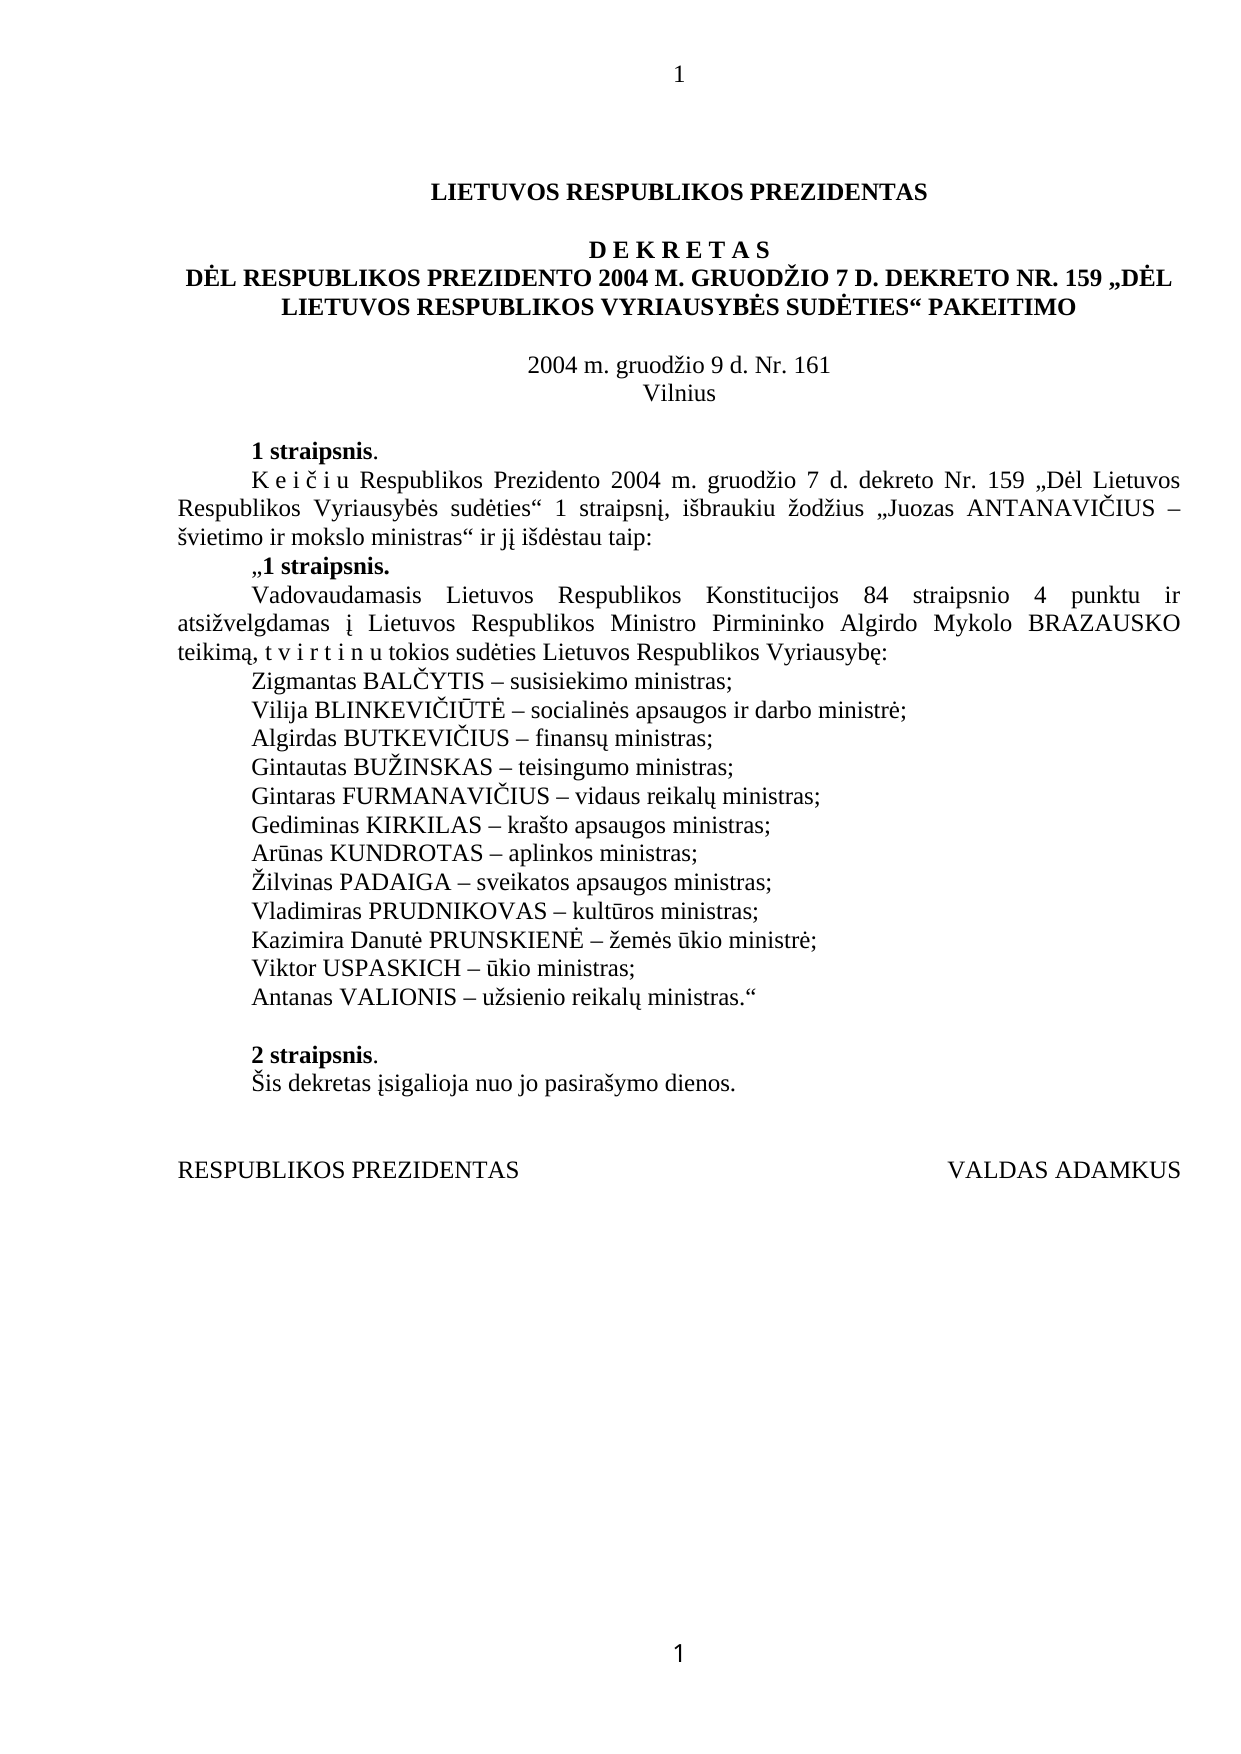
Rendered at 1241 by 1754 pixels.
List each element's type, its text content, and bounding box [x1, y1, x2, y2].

text Zigmantas BALČYTIS – susisiekimo ministras; [177, 666, 1181, 695]
text Žilvinas PADAIGA – sveikatos apsaugos ministras; [177, 867, 1181, 896]
text Antanas VALIONIS – užsienio reikalų ministras.“ [177, 982, 1181, 1011]
text Vilnius [177, 378, 1181, 407]
text RESPUBLIKOS PREZIDENTAS VALDAS ADAMKUS [177, 1155, 1181, 1183]
text D E K R E T A S [177, 235, 1181, 263]
text Vadovaudamasis Lietuvos Respublikos Konstitucijos 84 straipsnio 4 punktu ir atsižvelgdamas į Lietuvos Respublikos Ministro Pirmininko Algirdo Mykolo BRAZAUSKO teikimą, tvirtinu tokios sudėties Lietuvos Respublikos Vyriausybę: [177, 580, 1181, 666]
text 2 straipsnis. [177, 1040, 1181, 1068]
text Vladimiras PRUDNIKOVAS – kultūros ministras; [177, 896, 1181, 925]
text Kazimira Danutė PRUNSKIENĖ – žemės ūkio ministrė; [177, 925, 1181, 953]
text Gediminas KIRKILAS – krašto apsaugos ministras; [177, 810, 1181, 838]
text 2004 m. gruodžio 9 d. Nr. 161 [177, 350, 1181, 378]
text LIETUVOS RESPUBLIKOS PREZIDENTAS [177, 177, 1181, 206]
text 1 straipsnis. [177, 436, 1181, 465]
text Arūnas KUNDROTAS – aplinkos ministras; [177, 838, 1181, 867]
text DĖL RESPUBLIKOS PREZIDENTO 2004 M. GRUODŽIO 7 D. DEKRETO NR. 159 „DĖL LIETUVOS RESPUBLIKOS VYRIAUSYBĖS SUDĖTIES“ PAKEITIMO [177, 263, 1181, 321]
text Algirdas BUTKEVIČIUS – finansų ministras; [177, 723, 1181, 752]
text „1 straipsnis. [177, 551, 1181, 580]
text Keičiu Respublikos Prezidento 2004 m. gruodžio 7 d. dekreto Nr. 159 „Dėl Lietuvos Respublikos Vyriausybės sudėties“ 1 straipsnį, išbraukiu žodžius „Juozas ANTANAVIČIUS – švietimo ir mokslo ministras“ ir jį išdėstau taip: [177, 465, 1181, 551]
text Šis dekretas įsigalioja nuo jo pasirašymo dienos. [177, 1068, 1181, 1097]
text Gintautas BUŽINSKAS – teisingumo ministras; [177, 752, 1181, 781]
text Gintaras FURMANAVIČIUS – vidaus reikalų ministras; [177, 781, 1181, 810]
text Vilija BLINKEVIČIŪTĖ – socialinės apsaugos ir darbo ministrė; [177, 695, 1181, 723]
text Viktor USPASKICH – ūkio ministras; [177, 953, 1181, 982]
